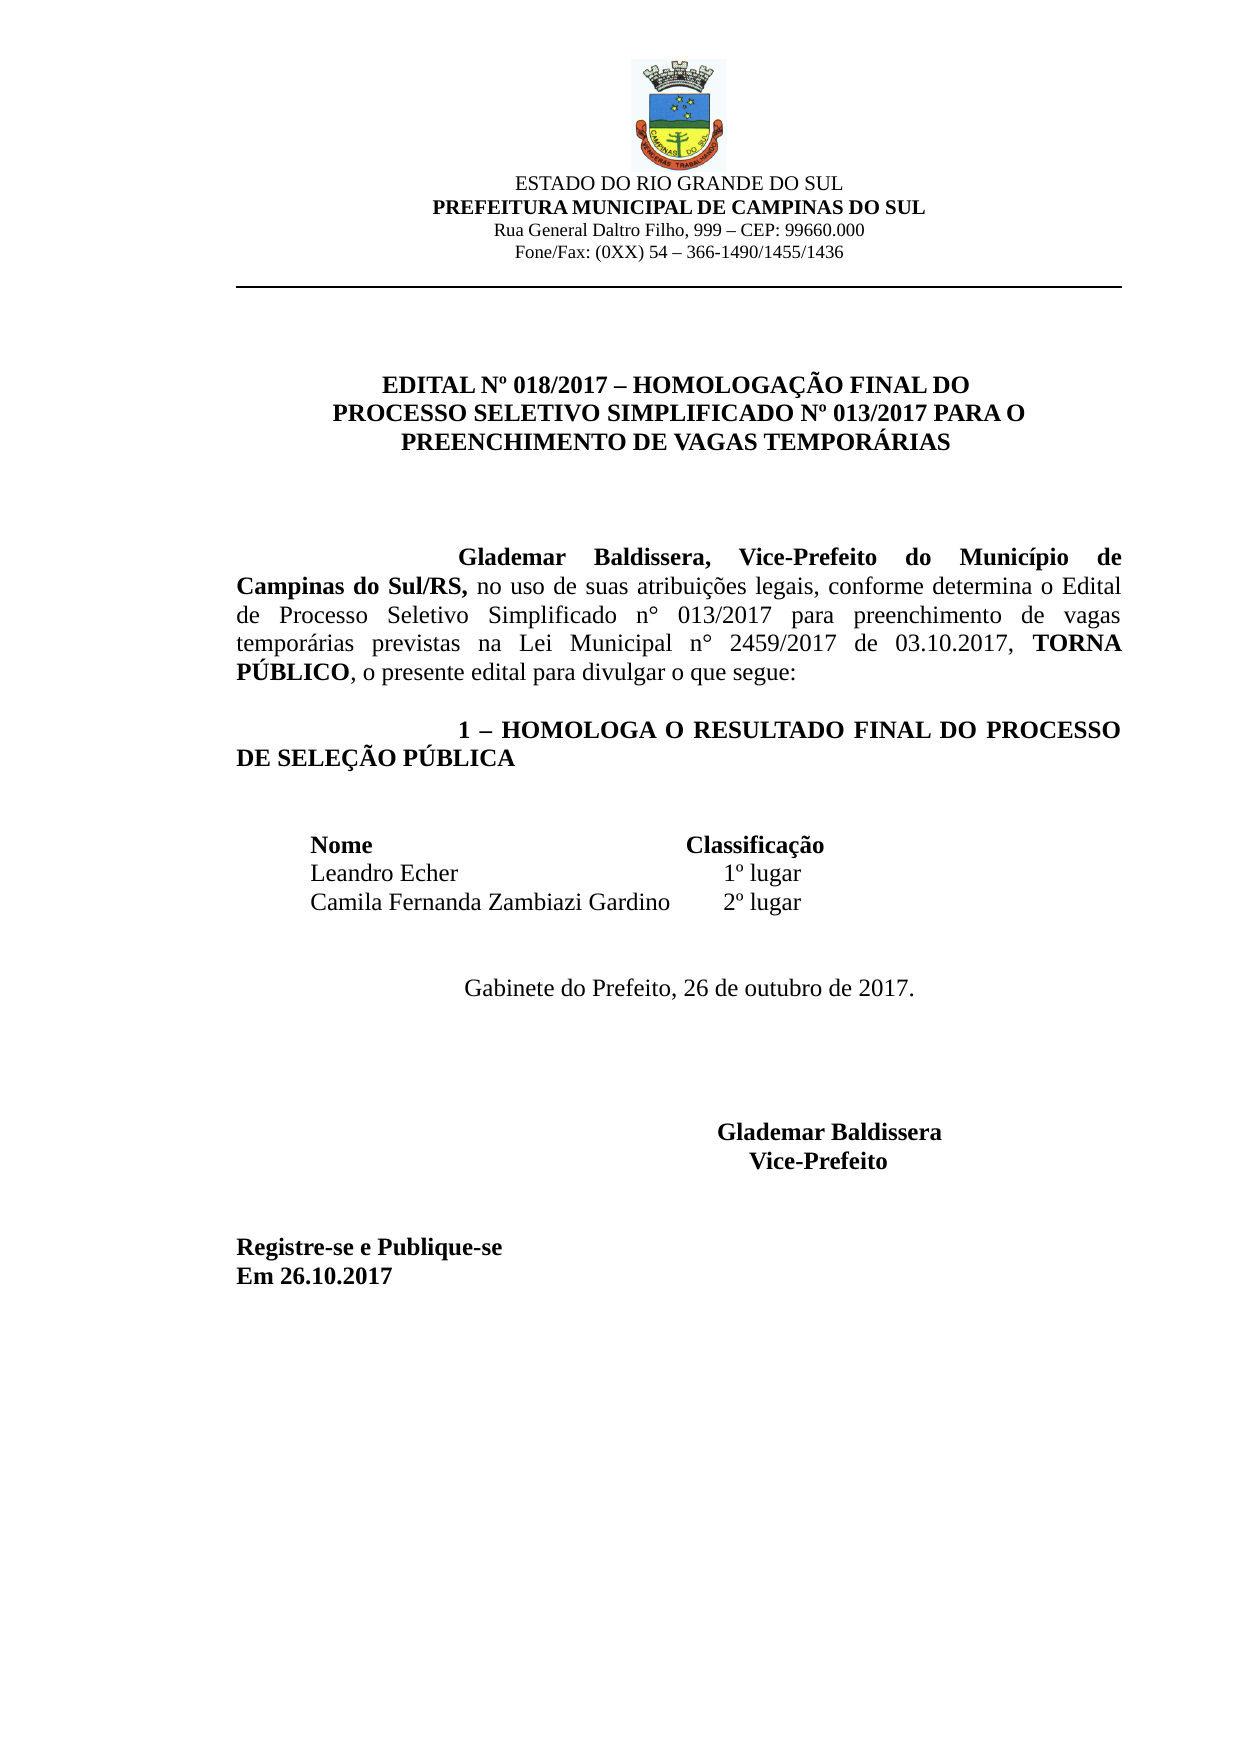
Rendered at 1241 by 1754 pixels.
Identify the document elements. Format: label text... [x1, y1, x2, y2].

text Vice-Prefeito [236, 1146, 1122, 1175]
text Glademar Baldissera [236, 1117, 1122, 1146]
text 1 – HOMOLOGA O RESULTADO FINAL DO PROCESSO DE SELEÇÃO PÚBLICA [236, 715, 1122, 772]
text Camila Fernanda Zambiazi Gardino 2º lugar [236, 887, 1122, 916]
text Glademar Baldissera, Vice-Prefeito do Município de Campinas do Sul/RS, no uso de suas atribuições legais, conforme determina o Edital de Processo Seletivo Simplificado n° 013/2017 para preenchimento de vagas temporárias previstas na Lei Municipal n° 2459/2017 de 03.10.2017, TORNA PÚBLICO, o presente edital para divulgar o que segue: [236, 542, 1122, 686]
text Em 26.10.2017 [236, 1261, 1122, 1290]
text PROCESSO SELETIVO SIMPLIFICADO Nº 013/2017 PARA O PREENCHIMENTO DE VAGAS TEMPORÁRIAS [236, 398, 1122, 456]
text Gabinete do Prefeito, 26 de outubro de 2017. [236, 973, 1122, 1002]
text Leandro Echer 1º lugar [236, 858, 1122, 887]
text Registre-se e Publique-se [236, 1232, 1122, 1261]
text EDITAL Nº 018/2017 – HOMOLOGAÇÃO FINAL DO [236, 370, 1122, 398]
text Nome Classificação [236, 830, 1122, 858]
